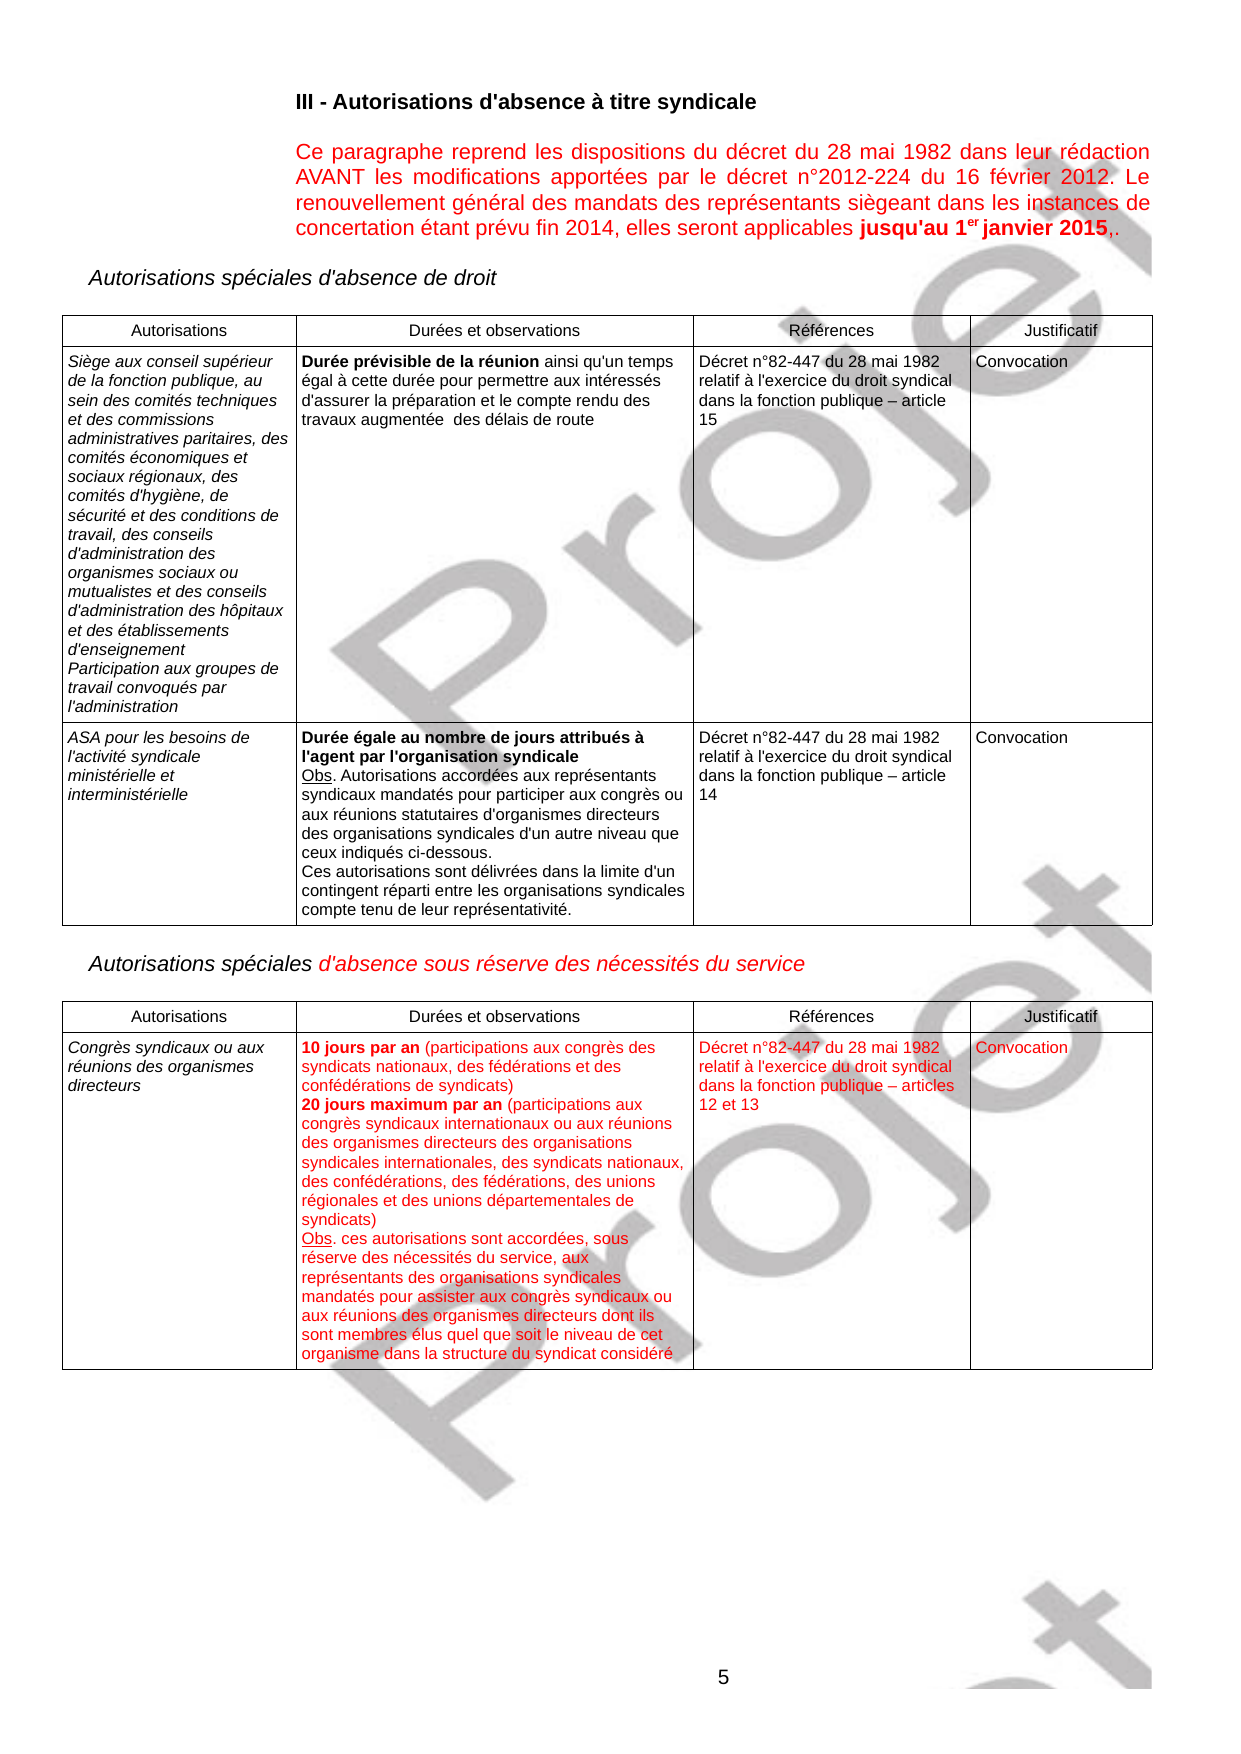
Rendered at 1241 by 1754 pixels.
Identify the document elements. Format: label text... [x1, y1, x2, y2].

table_cell Durée égale au nombre de jours attribués à l'agent par l'organisation syndicale Obs. Autorisations accordées aux représentants syndicaux mandatés pour participer aux congrès ou aux réunions statutaires d'organismes directeurs des organisations syndicales d'un autre niveau que ceux indiqués ci-dessous. Ces autorisations sont délivrées dans la limite d'un contingent réparti entre les organisations syndicales compte tenu de leur représentativité. [297, 723, 693, 925]
text Autorisations spéciales d'absence sous réserve des nécessités du service [89, 950, 1152, 976]
picture [295, 290, 1152, 315]
table_cell Convocation [971, 347, 1152, 722]
table_cell Siège aux conseil supérieur de la fonction publique, au sein des comités techniques et des commissions administratives paritaires, des comités économiques et sociaux régionaux, des comités d'hygiène, de sécurité et des conditions de travail, des conseils d'administration des organismes sociaux ou mutualistes et des conseils d'administration des hôpitaux et des établissements d'enseignement Participation aux groupes de travail convoqués par l'administration [63, 347, 296, 722]
table_cell 10 jours par an (participations aux congrès des syndicats nationaux, des fédérations et des confédérations de syndicats) 20 jours maximum par an (participations aux congrès syndicaux internationaux ou aux réunions des organismes directeurs des organisations syndicales internationales, des syndicats nationaux, des confédérations, des fédérations, des unions régionales et des unions départementales de syndicats) Obs. ces autorisations sont accordées, sous réserve des nécessités du service, aux représentants des organisations syndicales mandatés pour assister aux congrès syndicaux ou aux réunions des organismes directeurs dont ils sont membres élus quel que soit le niveau de cet organisme dans la structure du syndicat considéré [297, 1033, 693, 1369]
table_header Références [694, 1002, 970, 1032]
table_header Justificatif [971, 1002, 1152, 1032]
table_cell Décret n°82-447 du 28 mai 1982 relatif à l'exercice du droit syndical dans la fonction publique – articles 12 et 13 [694, 1033, 970, 1369]
text Ce paragraphe reprend les dispositions du décret du 28 mai 1982 dans leur rédaction AVANT les modifications apportées par le décret n°2012-224 du 16 février 2012. Le renouvellement général des mandats des représentants siègeant dans les instances de concertation étant prévu fin 2014, elles seront applicables jusqu'au 1er janvier 2015,. [295, 139, 1152, 240]
table_cell Durée prévisible de la réunion ainsi qu'un temps égal à cette durée pour permettre aux intéressés d'assurer la préparation et le compte rendu des travaux augmentée des délais de route [297, 347, 693, 722]
text III - Autorisations d'absence à titre syndicale [295, 88, 1152, 114]
picture [295, 114, 1152, 139]
table_cell ASA pour les besoins de l'activité syndicale ministérielle et interministérielle [63, 723, 296, 925]
table_header Durées et observations [297, 1002, 693, 1032]
table_cell Décret n°82-447 du 28 mai 1982 relatif à l'exercice du droit syndical dans la fonction publique – article 15 [694, 347, 970, 722]
table_header Références [694, 316, 970, 346]
table_cell Convocation [971, 723, 1152, 925]
table_header Durées et observations [297, 316, 693, 346]
table_header Autorisations [63, 316, 296, 346]
text Autorisations spéciales d'absence de droit [89, 265, 1152, 290]
table_cell Congrès syndicaux ou aux réunions des organismes directeurs [63, 1033, 296, 1369]
table_cell Décret n°82-447 du 28 mai 1982 relatif à l'exercice du droit syndical dans la fonction publique – article 14 [694, 723, 970, 925]
table_cell Convocation [971, 1033, 1152, 1369]
table_header Justificatif [971, 316, 1152, 346]
picture [295, 976, 1152, 1001]
picture [295, 240, 1152, 265]
picture [295, 926, 1152, 950]
table_header Autorisations [63, 1002, 296, 1032]
picture [295, 1370, 1152, 1689]
